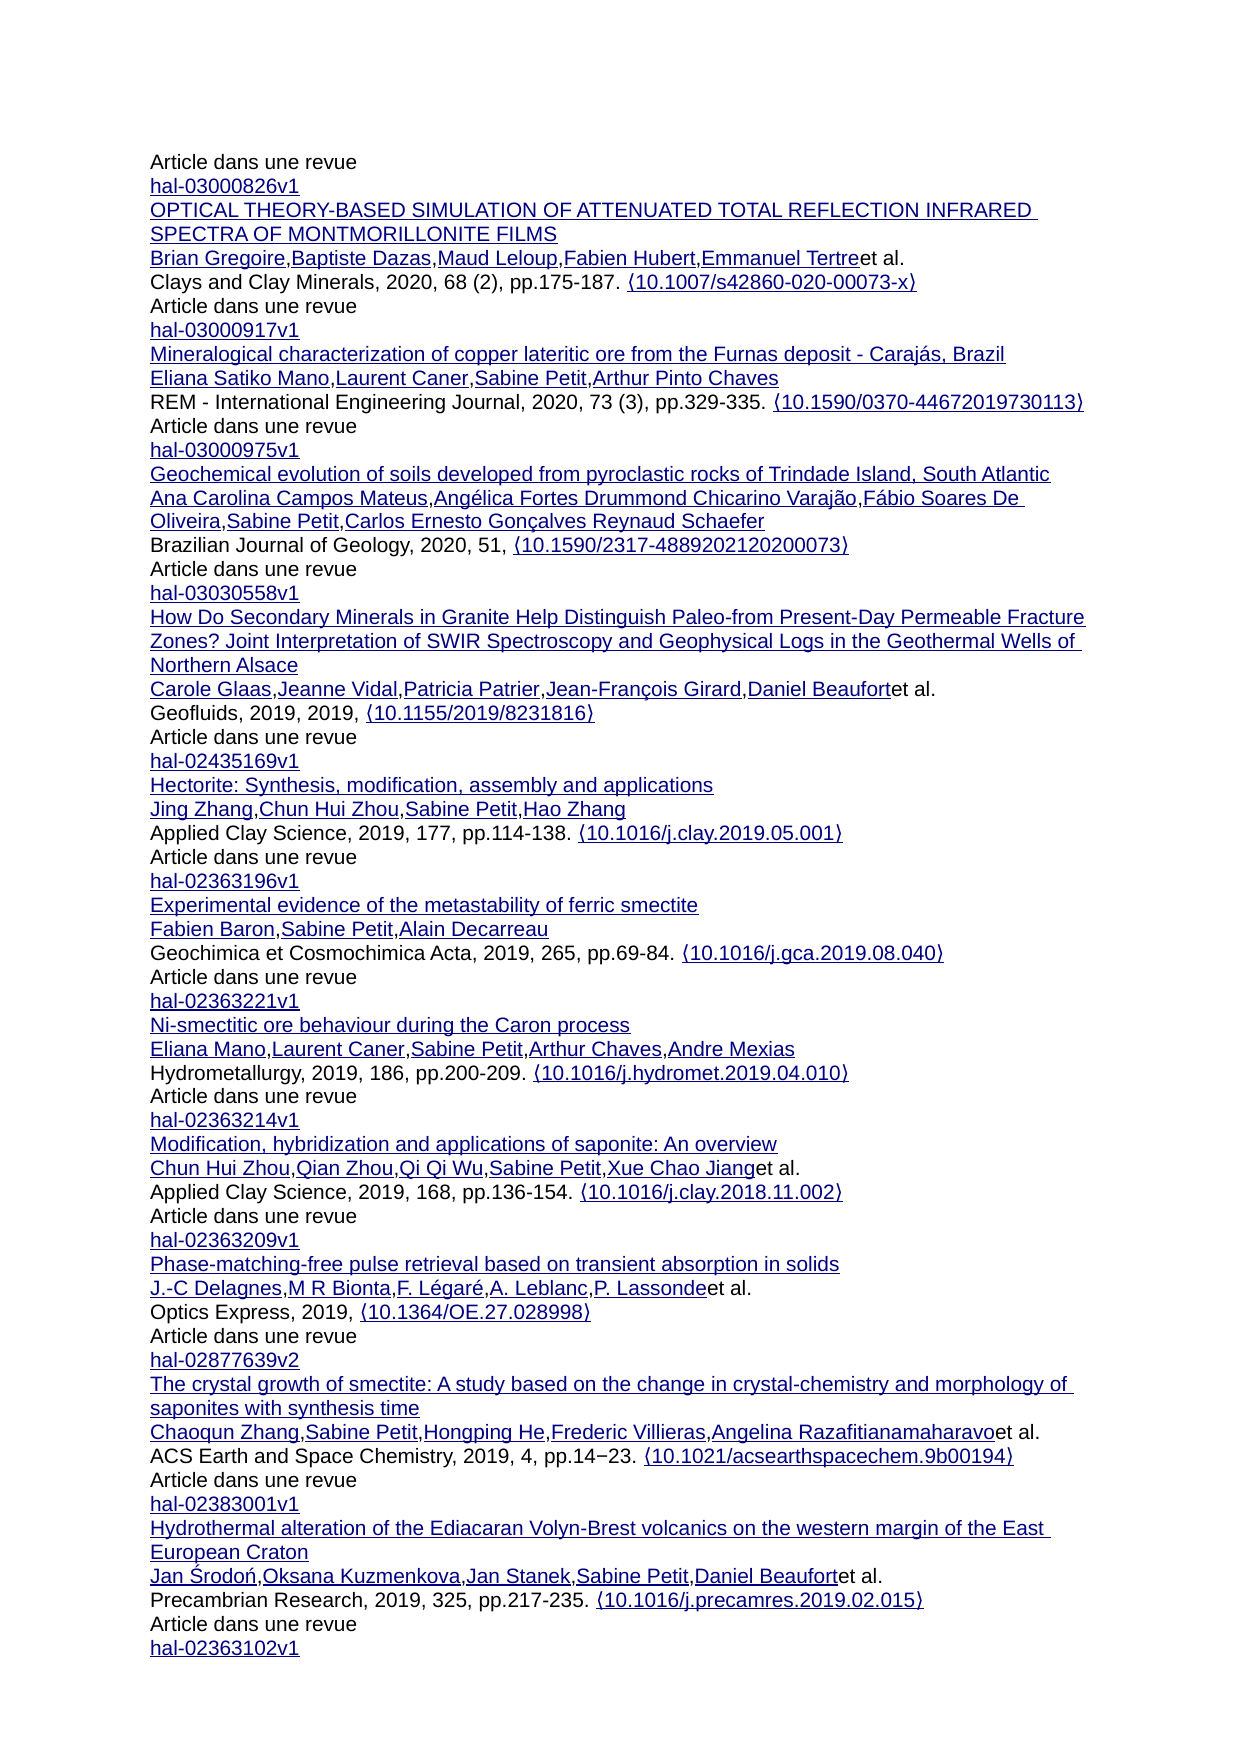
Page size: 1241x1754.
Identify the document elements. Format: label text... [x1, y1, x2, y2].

table_cell Phase-matching-free pulse retrieval based on transient absorption in solids J.-C Delagnes,M R Bionta,F. Légaré,A. Leblanc,P. Lassondeet al. Optics Express, 2019, ⟨10.1364/OE.27.028998⟩ Article dans une revue hal-02877639v2 [150, 1252, 1090, 1372]
table_cell Hydrothermal alteration of the Ediacaran Volyn-Brest volcanics on the western margin of the East European Craton Jan Środoń,Oksana Kuzmenkova,Jan Stanek,Sabine Petit,Daniel Beaufortet al. Precambrian Research, 2019, 325, pp.217-235. ⟨10.1016/j.precamres.2019.02.015⟩ Article dans une revue hal-02363102v1 [150, 1516, 1090, 1659]
table_cell Hectorite: Synthesis, modification, assembly and applications Jing Zhang,Chun Hui Zhou,Sabine Petit,Hao Zhang Applied Clay Science, 2019, 177, pp.114-138. ⟨10.1016/j.clay.2019.05.001⟩ Article dans une revue hal-02363196v1 [150, 773, 1090, 893]
table_cell Mineralogical characterization of copper lateritic ore from the Furnas deposit - Carajás, Brazil Eliana Satiko Mano,Laurent Caner,Sabine Petit,Arthur Pinto Chaves REM - International Engineering Journal, 2020, 73 (3), pp.329-335. ⟨10.1590/0370-44672019730113⟩ Article dans une revue hal-03000975v1 [150, 342, 1090, 461]
table_cell Experimental evidence of the metastability of ferric smectite Fabien Baron,Sabine Petit,Alain Decarreau Geochimica et Cosmochimica Acta, 2019, 265, pp.69-84. ⟨10.1016/j.gca.2019.08.040⟩ Article dans une revue hal-02363221v1 [150, 893, 1090, 1012]
table_cell Modification, hybridization and applications of saponite: An overview Chun Hui Zhou,Qian Zhou,Qi Qi Wu,Sabine Petit,Xue Chao Jianget al. Applied Clay Science, 2019, 168, pp.136-154. ⟨10.1016/j.clay.2018.11.002⟩ Article dans une revue hal-02363209v1 [150, 1132, 1090, 1252]
table_cell Ni-smectitic ore behaviour during the Caron process Eliana Mano,Laurent Caner,Sabine Petit,Arthur Chaves,Andre Mexias Hydrometallurgy, 2019, 186, pp.200-209. ⟨10.1016/j.hydromet.2019.04.010⟩ Article dans une revue hal-02363214v1 [150, 1013, 1090, 1132]
table_cell Geochemical evolution of soils developed from pyroclastic rocks of Trindade Island, South Atlantic Ana Carolina Campos Mateus,Angélica Fortes Drummond Chicarino Varajão,Fábio Soares De Oliveira,Sabine Petit,Carlos Ernesto Gonçalves Reynaud Schaefer Brazilian Journal of Geology, 2020, 51, ⟨10.1590/2317-4889202120200073⟩ Article dans une revue hal-03030558v1 [150, 461, 1090, 605]
table_cell Article dans une revue hal-03000826v1 [150, 150, 1090, 198]
table_cell OPTICAL THEORY-BASED SIMULATION OF ATTENUATED TOTAL REFLECTION INFRARED SPECTRA OF MONTMORILLONITE FILMS Brian Gregoire,Baptiste Dazas,Maud Leloup,Fabien Hubert,Emmanuel Tertreet al. Clays and Clay Minerals, 2020, 68 (2), pp.175-187. ⟨10.1007/s42860-020-00073-x⟩ Article dans une revue hal-03000917v1 [150, 198, 1090, 342]
table_cell The crystal growth of smectite: A study based on the change in crystal-chemistry and morphology of saponites with synthesis time Chaoqun Zhang,Sabine Petit,Hongping He,Frederic Villieras,Angelina Razafitianamaharavoet al. ACS Earth and Space Chemistry, 2019, 4, pp.14−23. ⟨10.1021/acsearthspacechem.9b00194⟩ Article dans une revue hal-02383001v1 [150, 1372, 1090, 1516]
table_cell How Do Secondary Minerals in Granite Help Distinguish Paleo-from Present-Day Permeable Fracture Zones? Joint Interpretation of SWIR Spectroscopy and Geophysical Logs in the Geothermal Wells of Northern Alsace Carole Glaas,Jeanne Vidal,Patricia Patrier,Jean-François Girard,Daniel Beaufortet al. Geofluids, 2019, 2019, ⟨10.1155/2019/8231816⟩ Article dans une revue hal-02435169v1 [150, 605, 1090, 773]
